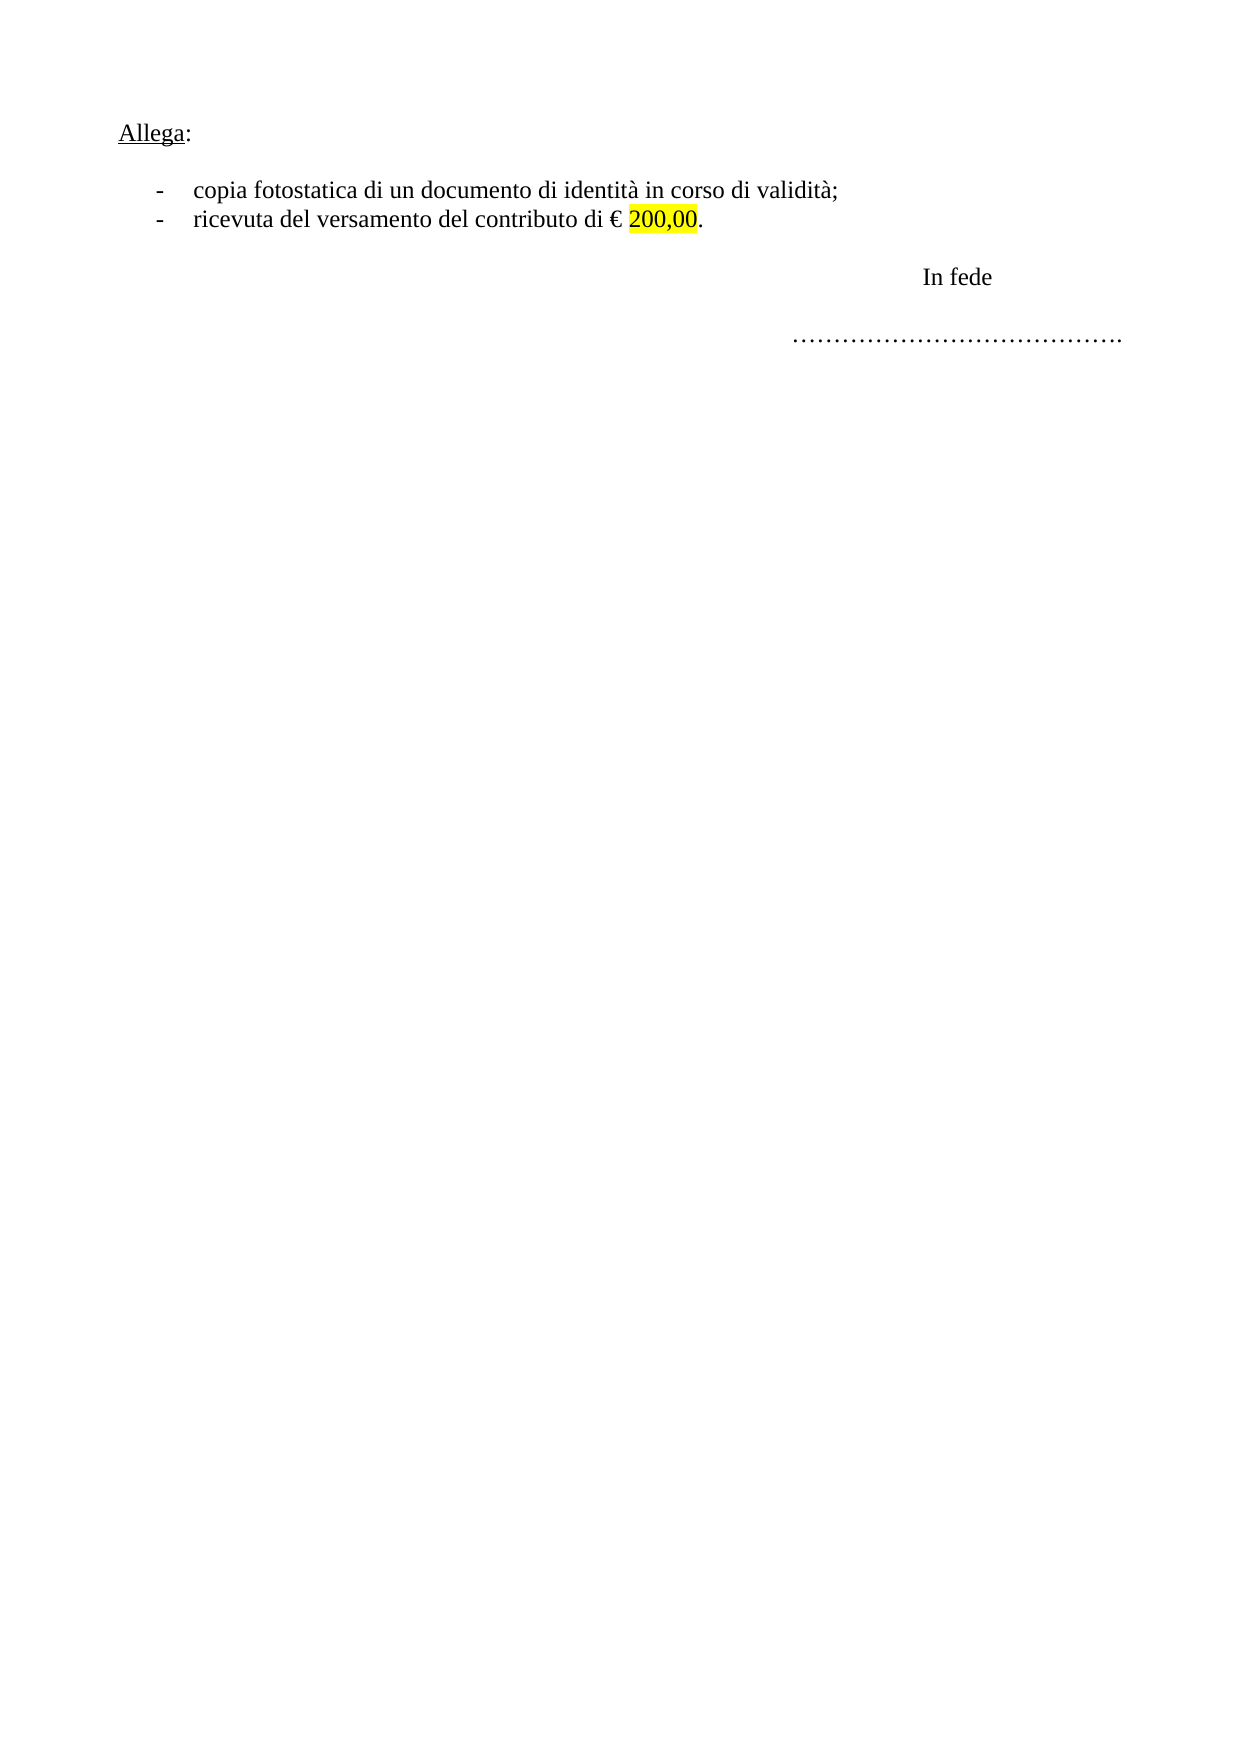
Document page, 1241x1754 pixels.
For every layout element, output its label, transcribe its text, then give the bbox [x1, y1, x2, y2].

text Allega: [118, 118, 1122, 147]
list copia fotostatica di un documento di identità in corso di validità; [156, 176, 1122, 204]
text In fede [118, 262, 992, 291]
list ricevuta del versamento del contributo di € 200,00. [156, 204, 1122, 233]
text …………………………………. [118, 319, 1122, 348]
